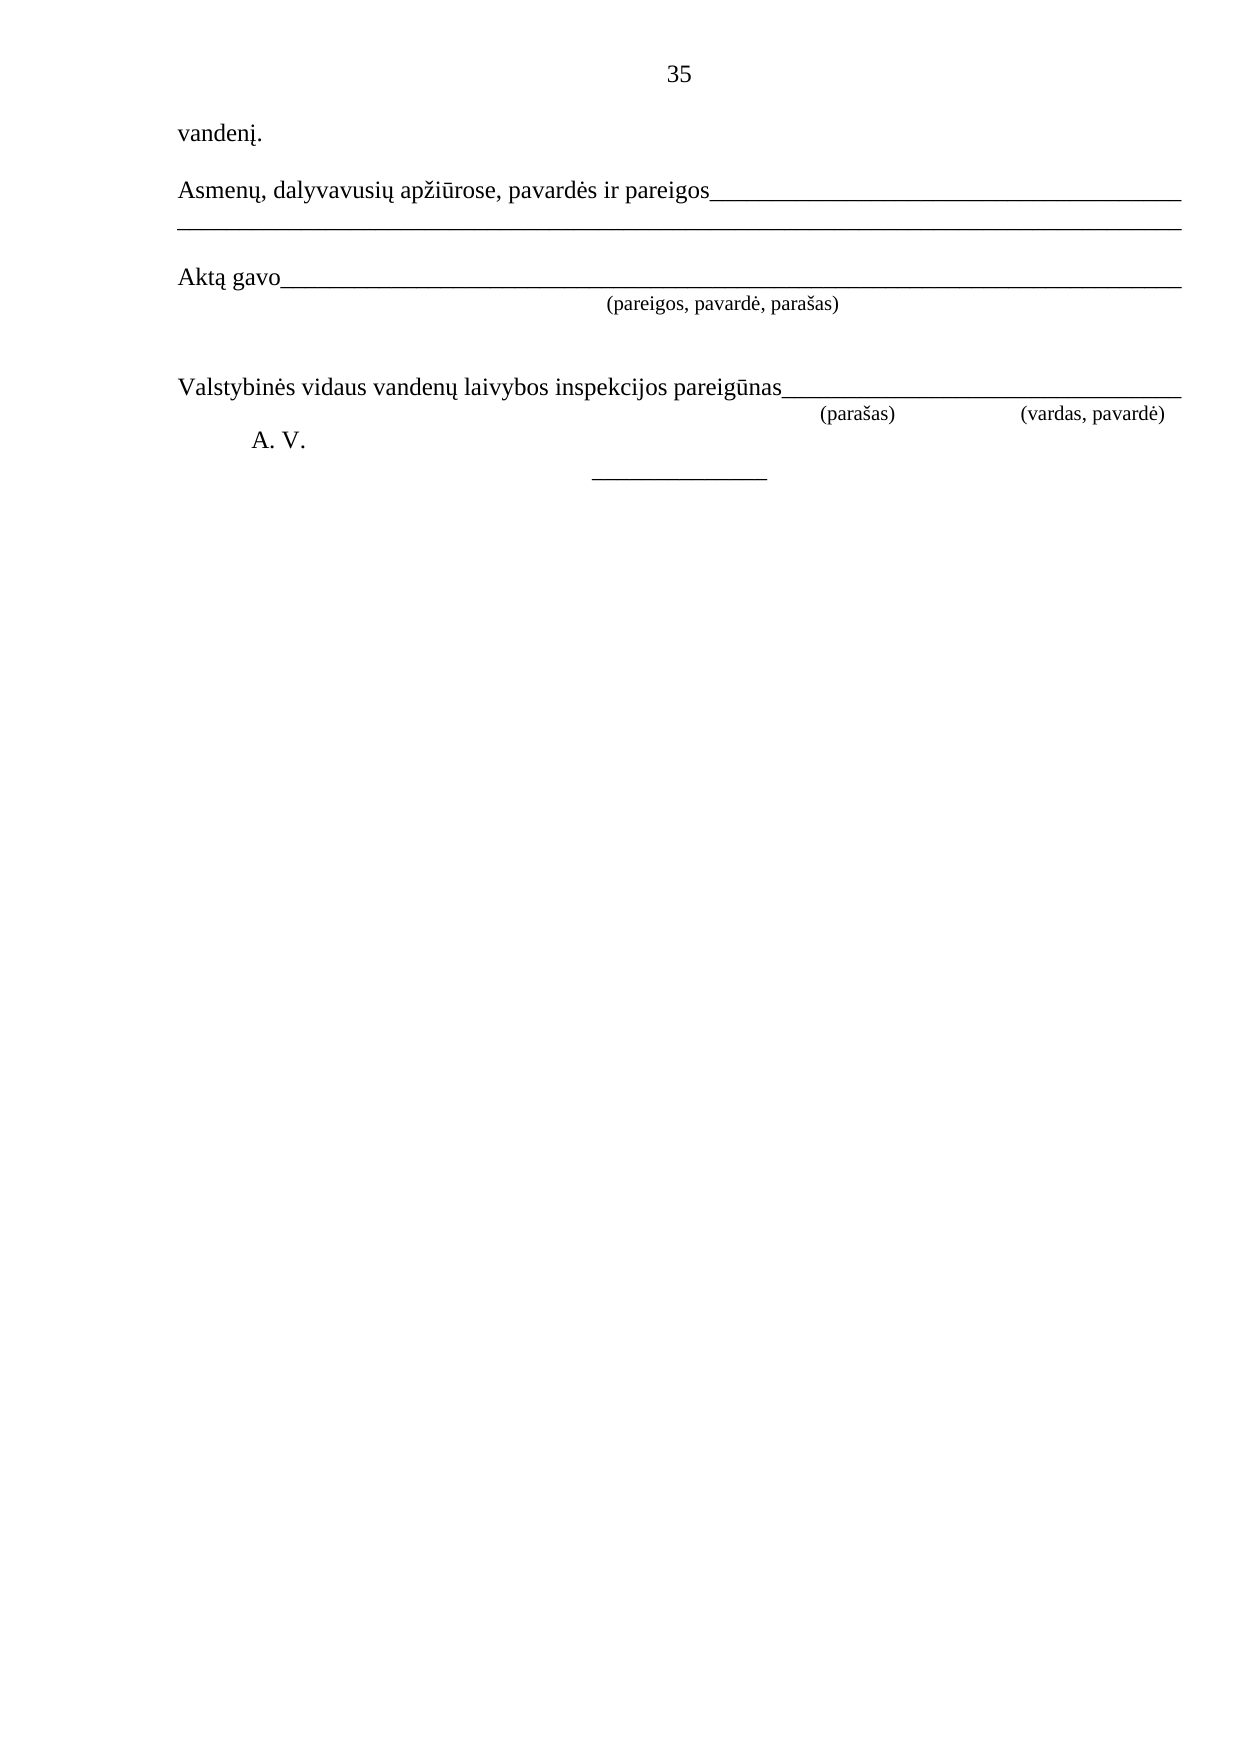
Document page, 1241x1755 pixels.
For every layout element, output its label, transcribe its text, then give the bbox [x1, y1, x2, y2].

text vandenį. [177, 118, 1181, 147]
text A. V. [177, 425, 1181, 454]
text ______________ [177, 454, 1181, 482]
text Valstybinės vidaus vandenų laivybos inspekcijos pareigūnas [177, 372, 1181, 401]
text Asmenų, dalyvavusių apžiūrose, pavardės ir pareigos [177, 176, 1181, 204]
text (pareigos, pavardė, parašas) [177, 291, 1181, 315]
text (parašas) (vardas, pavardė) [790, 401, 1181, 425]
text Aktą gavo [177, 262, 1181, 291]
